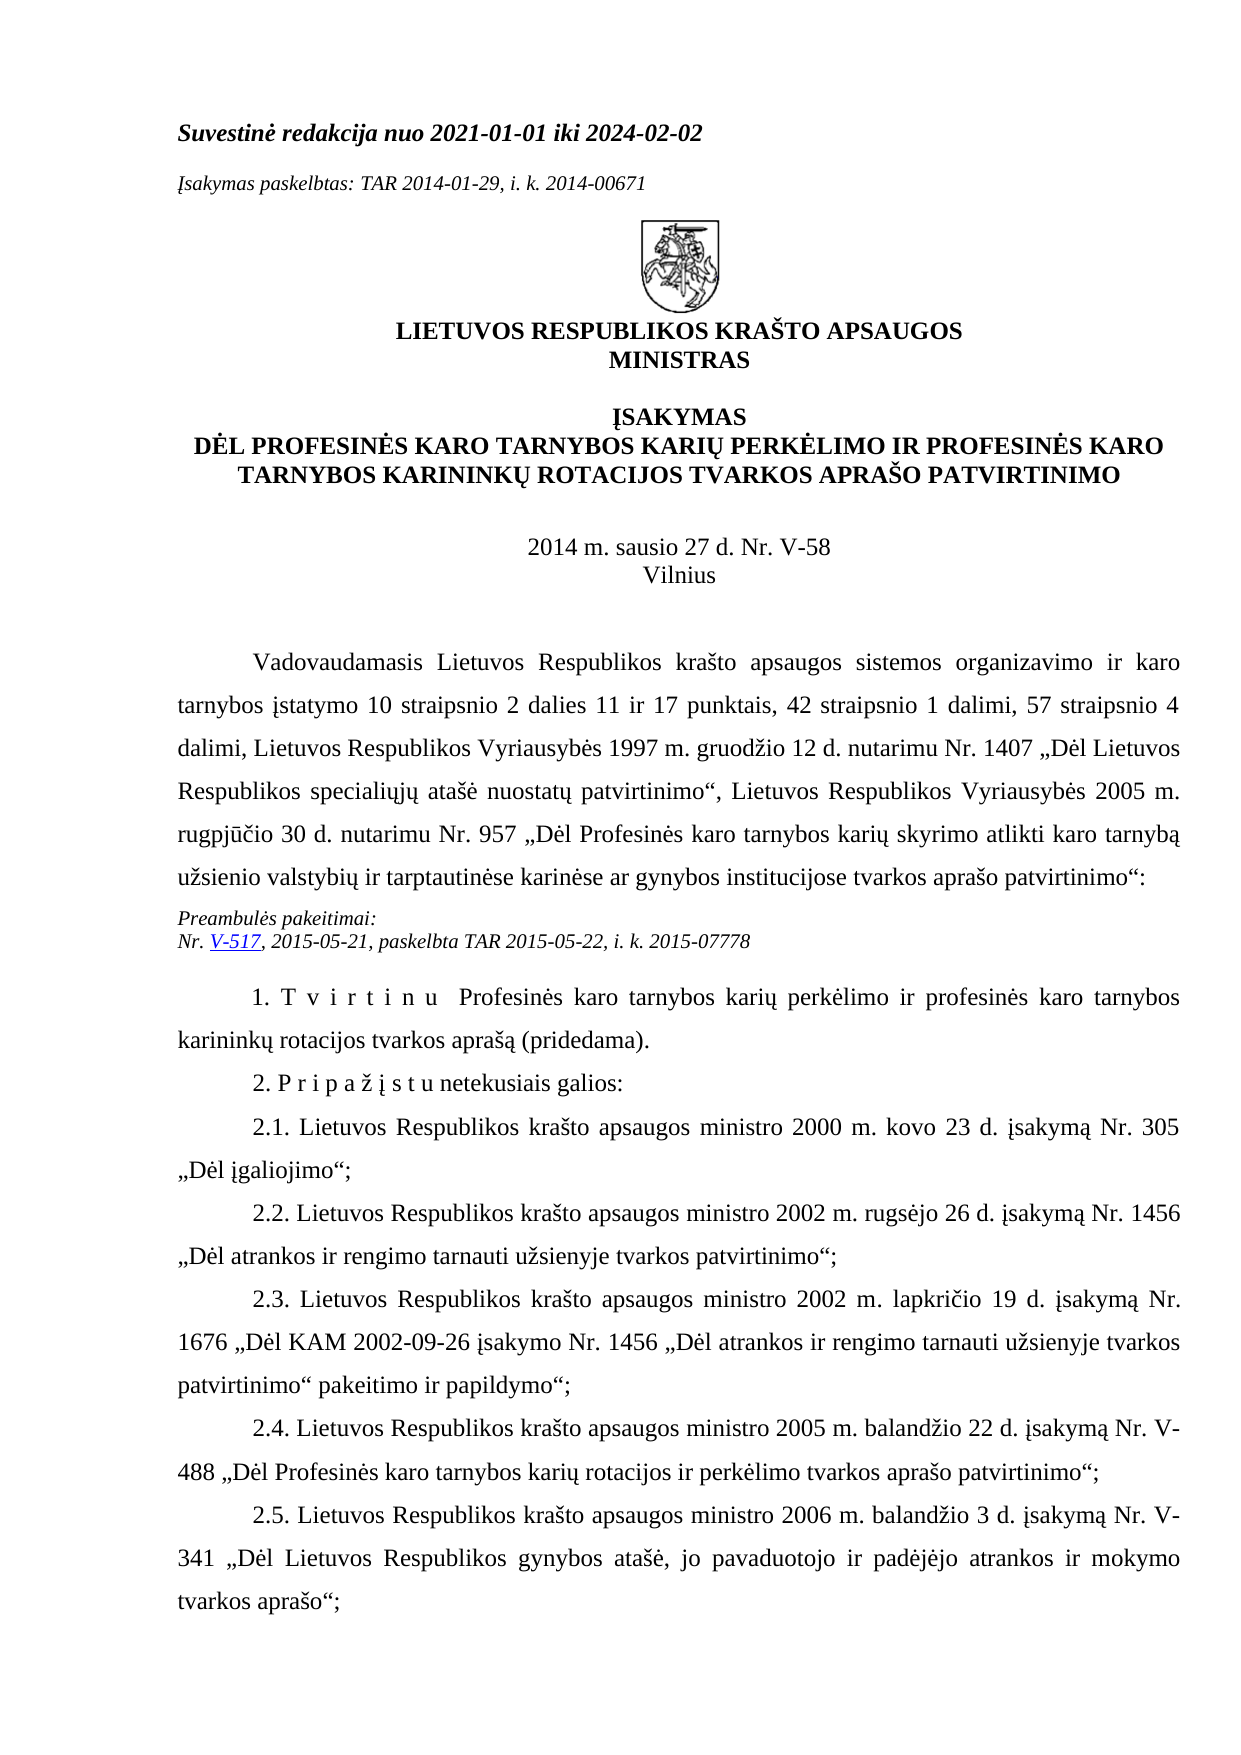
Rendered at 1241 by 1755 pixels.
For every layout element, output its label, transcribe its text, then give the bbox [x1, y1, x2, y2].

text 2.1. Lietuvos Respublikos krašto apsaugos ministro 2000 m. kovo 23 d. įsakymą Nr. 305 „Dėl įgaliojimo“; [177, 1112, 1181, 1183]
text 2.3. Lietuvos Respublikos krašto apsaugos ministro 2002 m. lapkričio 19 d. įsakymą Nr. 1676 „Dėl KAM 2002-09-26 įsakymo Nr. 1456 „Dėl atrankos ir rengimo tarnauti užsienyje tvarkos patvirtinimo“ pakeitimo ir papildymo“; [177, 1284, 1181, 1399]
text Vadovaudamasis Lietuvos Respublikos krašto apsaugos sistemos organizavimo ir karo tarnybos įstatymo 10 straipsnio 2 dalies 11 ir 17 punktais, 42 straipsnio 1 dalimi, 57 straipsnio 4 dalimi, Lietuvos Respublikos Vyriausybės 1997 m. gruodžio 12 d. nutarimu Nr. 1407 „Dėl Lietuvos Respublikos specialiųjų atašė nuostatų patvirtinimo“, Lietuvos Respublikos Vyriausybės 2005 m. rugpjūčio 30 d. nutarimu Nr. 957 „Dėl Profesinės karo tarnybos karių skyrimo atlikti karo tarnybą užsienio valstybių ir tarptautinėse karinėse ar gynybos institucijose tvarkos aprašo patvirtinimo“: [177, 647, 1181, 891]
text 2.4. Lietuvos Respublikos krašto apsaugos ministro 2005 m. balandžio 22 d. įsakymą Nr. V-488 „Dėl Profesinės karo tarnybos karių rotacijos ir perkėlimo tvarkos aprašo patvirtinimo“; [177, 1413, 1181, 1485]
text 2.2. Lietuvos Respublikos krašto apsaugos ministro 2002 m. rugsėjo 26 d. įsakymą Nr. 1456 „Dėl atrankos ir rengimo tarnauti užsienyje tvarkos patvirtinimo“; [177, 1198, 1181, 1270]
text MINISTRAS [177, 345, 1181, 373]
text DĖL PROFESINĖS KARO TARNYBOS KARIŲ PERKĖLIMO IR PROFESINĖS KARO TARNYBOS KARININKŲ ROTACIJOS TVARKOS APRAŠO PATVIRTINIMO [177, 431, 1181, 488]
text LIETUVOS RESPUBLIKOS KRAŠTO APSAUGOS [177, 316, 1181, 345]
text 2014 m. sausio 27 d. Nr. V-58 [177, 532, 1181, 560]
text 1. T v i r t i n u Profesinės karo tarnybos karių perkėlimo ir profesinės karo tarnybos karininkų rotacijos tvarkos aprašą (pridedama). [177, 982, 1181, 1054]
text Suvestinė redakcija nuo 2021-01-01 iki 2024-02-02 [177, 118, 1181, 147]
text ĮSAKYMAS [177, 402, 1181, 431]
text Įsakymas paskelbtas: TAR 2014-01-29, i. k. 2014-00671 [177, 171, 1181, 195]
text Vilnius [177, 560, 1181, 589]
text Nr. V-517, 2015-05-21, paskelbta TAR 2015-05-22, i. k. 2015-07778 [177, 929, 1181, 953]
text 2.5. Lietuvos Respublikos krašto apsaugos ministro 2006 m. balandžio 3 d. įsakymą Nr. V-341 „Dėl Lietuvos Respublikos gynybos atašė, jo pavaduotojo ir padėjėjo atrankos ir mokymo tvarkos aprašo“; [177, 1500, 1181, 1615]
text 2. P r i p a ž į s t u netekusiais galios: [252, 1068, 1181, 1097]
text Preambulės pakeitimai: [177, 905, 1181, 929]
